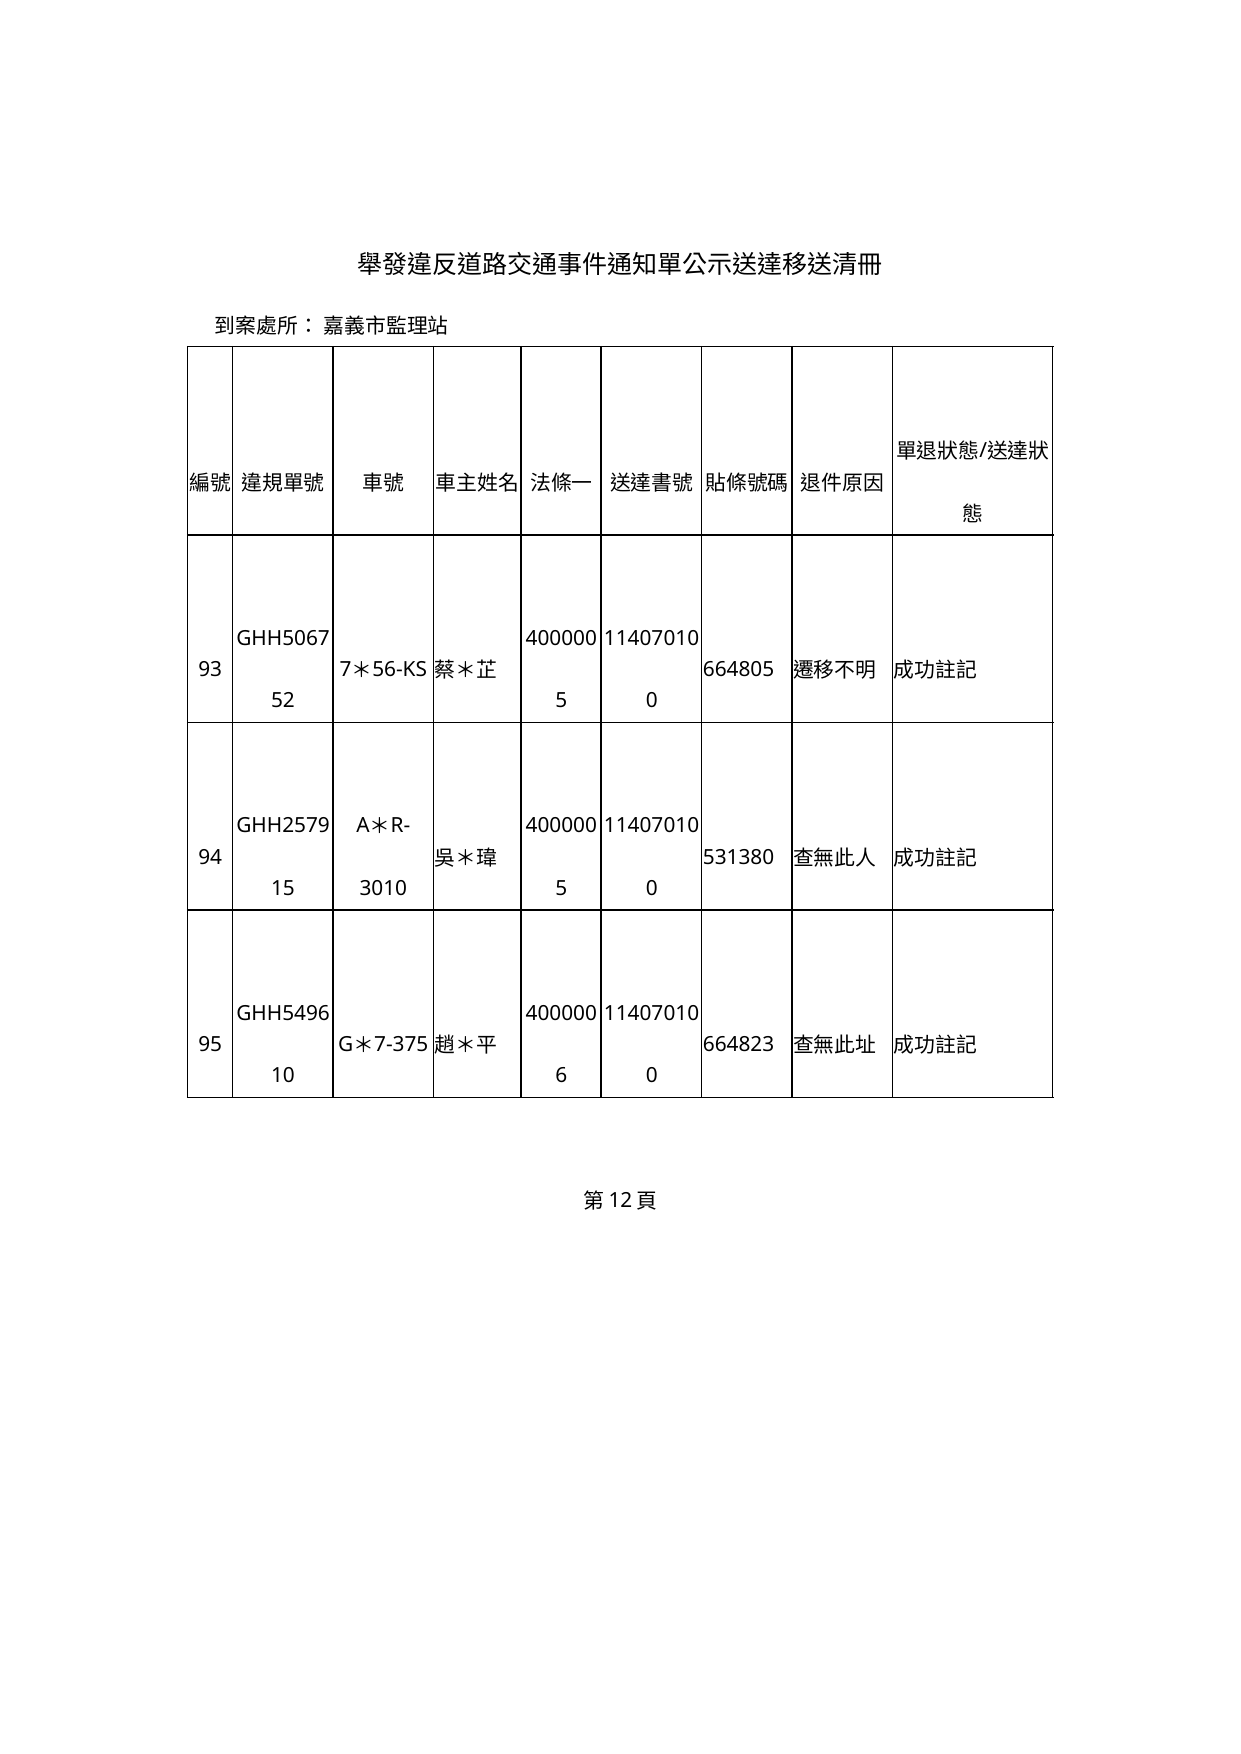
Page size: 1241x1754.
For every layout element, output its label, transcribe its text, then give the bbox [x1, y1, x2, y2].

table_cell 114070100 [602, 911, 701, 1097]
table_cell GHH257915 [233, 723, 332, 909]
table_header 貼條號碼 [702, 347, 791, 534]
table_cell 531380 [702, 723, 791, 909]
table_header 車號 [334, 347, 433, 534]
table_cell 4000006 [522, 911, 600, 1097]
table_cell 94 [188, 723, 232, 909]
table_cell 95 [188, 911, 232, 1097]
table_cell 4000005 [522, 723, 600, 909]
table_cell 7＊56-KS [334, 536, 433, 722]
table_cell 查無此人 [793, 723, 892, 909]
table_cell 114070100 [602, 536, 701, 722]
table_header 法條一 [522, 347, 600, 534]
table_cell A＊R-3010 [334, 723, 433, 909]
table_header 退件原因 [793, 347, 892, 534]
table_cell 成功註記 [893, 536, 1052, 722]
table_header 編號 [188, 347, 232, 534]
table_header 送達書號 [602, 347, 701, 534]
table_cell 遷移不明 [793, 536, 892, 722]
table_cell 查無此址 [793, 911, 892, 1097]
text 舉發違反道路交通事件通知單公示送達移送清冊 [187, 221, 1053, 283]
table_cell 4000005 [522, 536, 600, 722]
table_cell GHH506752 [233, 536, 332, 722]
table_header 違規單號 [233, 347, 332, 534]
table_cell 664805 [702, 536, 791, 722]
table_cell GHH549610 [233, 911, 332, 1097]
text 第12頁 [187, 1158, 1053, 1221]
table_cell 成功註記 [893, 911, 1052, 1097]
table_cell 蔡＊芷 [434, 536, 520, 722]
table_cell 成功註記 [893, 723, 1052, 909]
table_cell 93 [188, 536, 232, 722]
table_cell 吳＊瑋 [434, 723, 520, 909]
table_cell 114070100 [602, 723, 701, 909]
table_header 車主姓名 [434, 347, 520, 534]
table_cell 趙＊平 [434, 911, 520, 1097]
text 到案處所： 嘉義市監理站 [187, 283, 1053, 346]
table_cell 664823 [702, 911, 791, 1097]
table_cell G＊7-375 [334, 911, 433, 1097]
table_header 單退狀態/送達狀態 [893, 347, 1052, 534]
